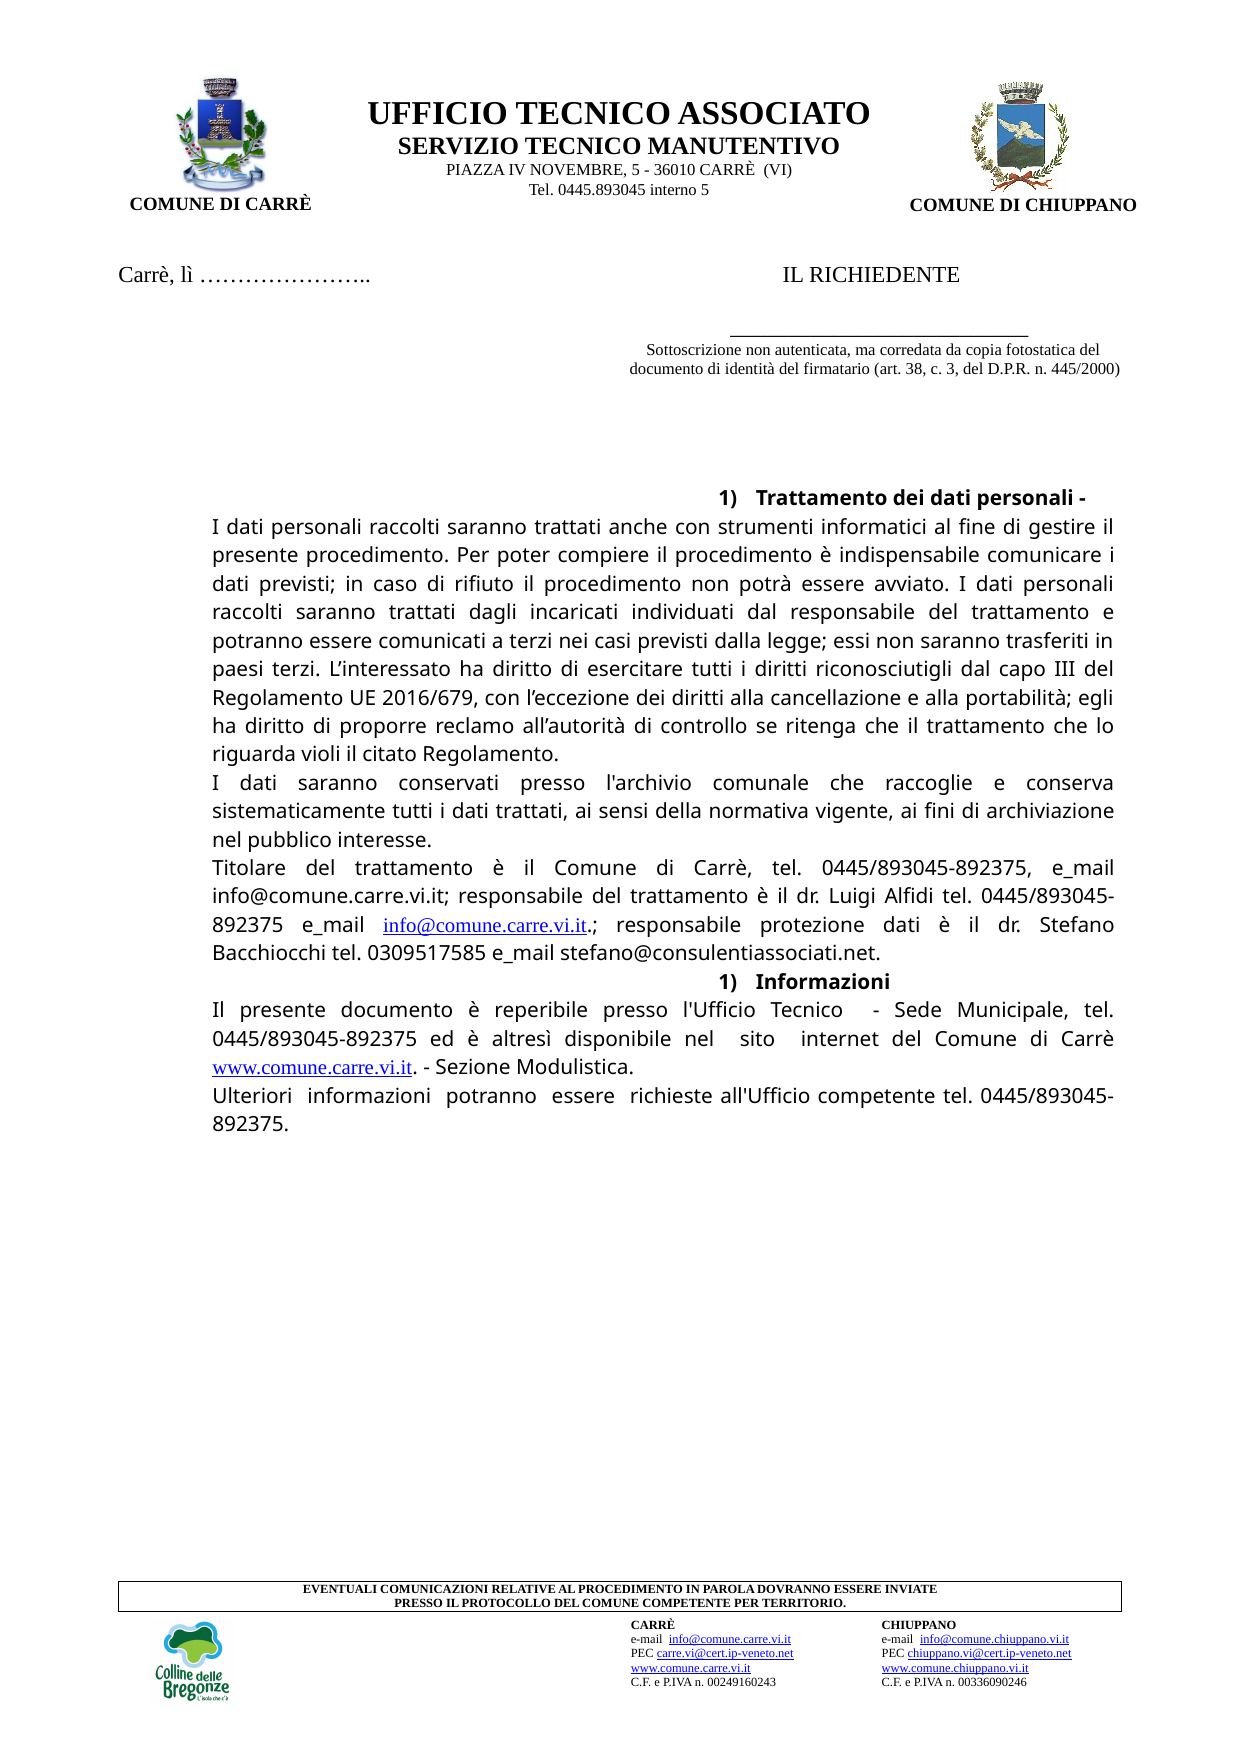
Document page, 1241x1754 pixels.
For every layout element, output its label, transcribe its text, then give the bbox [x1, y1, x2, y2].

text __________________________ [531, 313, 1122, 340]
text documento di identità del firmatario (art. 38, c. 3, del D.P.R. n. 445/2000) [604, 359, 1122, 378]
list Informazioni [718, 967, 1122, 995]
list Trattamento dei dati personali - [718, 483, 1122, 512]
text I dati personali raccolti saranno trattati anche con strumenti informatici al fine di gestire il presente procedimento. Per poter compiere il procedimento è indispensabile comunicare i dati previsti; in caso di rifiuto il procedimento non potrà essere avviato. I dati personali raccolti saranno trattati dagli incaricati individuati dal responsabile del trattamento e potranno essere comunicati a terzi nei casi previsti dalla legge; essi non saranno trasferiti in paesi terzi. L’interessato ha diritto di esercitare tutti i diritti riconosciutigli dal capo III del Regolamento UE 2016/679, con l’eccezione dei diritti alla cancellazione e alla portabilità; egli ha diritto di proporre reclamo all’autorità di controllo se ritenga che il trattamento che lo riguarda violi il citato Regolamento. [212, 512, 1115, 768]
text Titolare del trattamento è il Comune di Carrè, tel. 0445/893045-892375, e_mail info@comune.carre.vi.it; responsabile del trattamento è il dr. Luigi Alfidi tel. 0445/893045-892375 e_mail info@comune.carre.vi.it.; responsabile protezione dati è il dr. Stefano Bacchiocchi tel. 0309517585 e_mail stefano@consulentiassociati.net. [212, 853, 1115, 967]
text Carrè, lì ………………….. IL RICHIEDENTE [118, 261, 1122, 287]
text Ulteriori informazioni potranno essere richieste all'Ufficio competente tel. 0445/893045-892375. [212, 1081, 1116, 1138]
text Il presente documento è reperibile presso l'Ufficio Tecnico - Sede Municipale, tel. 0445/893045-892375 ed è altresì disponibile nel sito internet del Comune di Carrè www.comune.carre.vi.it. - Sezione Modulistica. [212, 995, 1116, 1081]
text I dati saranno conservati presso l'archivio comunale che raccoglie e conserva sistematicamente tutti i dati trattati, ai sensi della normativa vigente, ai fini di archiviazione nel pubblico interesse. [212, 768, 1115, 853]
text Sottoscrizione non autenticata, ma corredata da copia fotostatica del [531, 340, 1122, 359]
